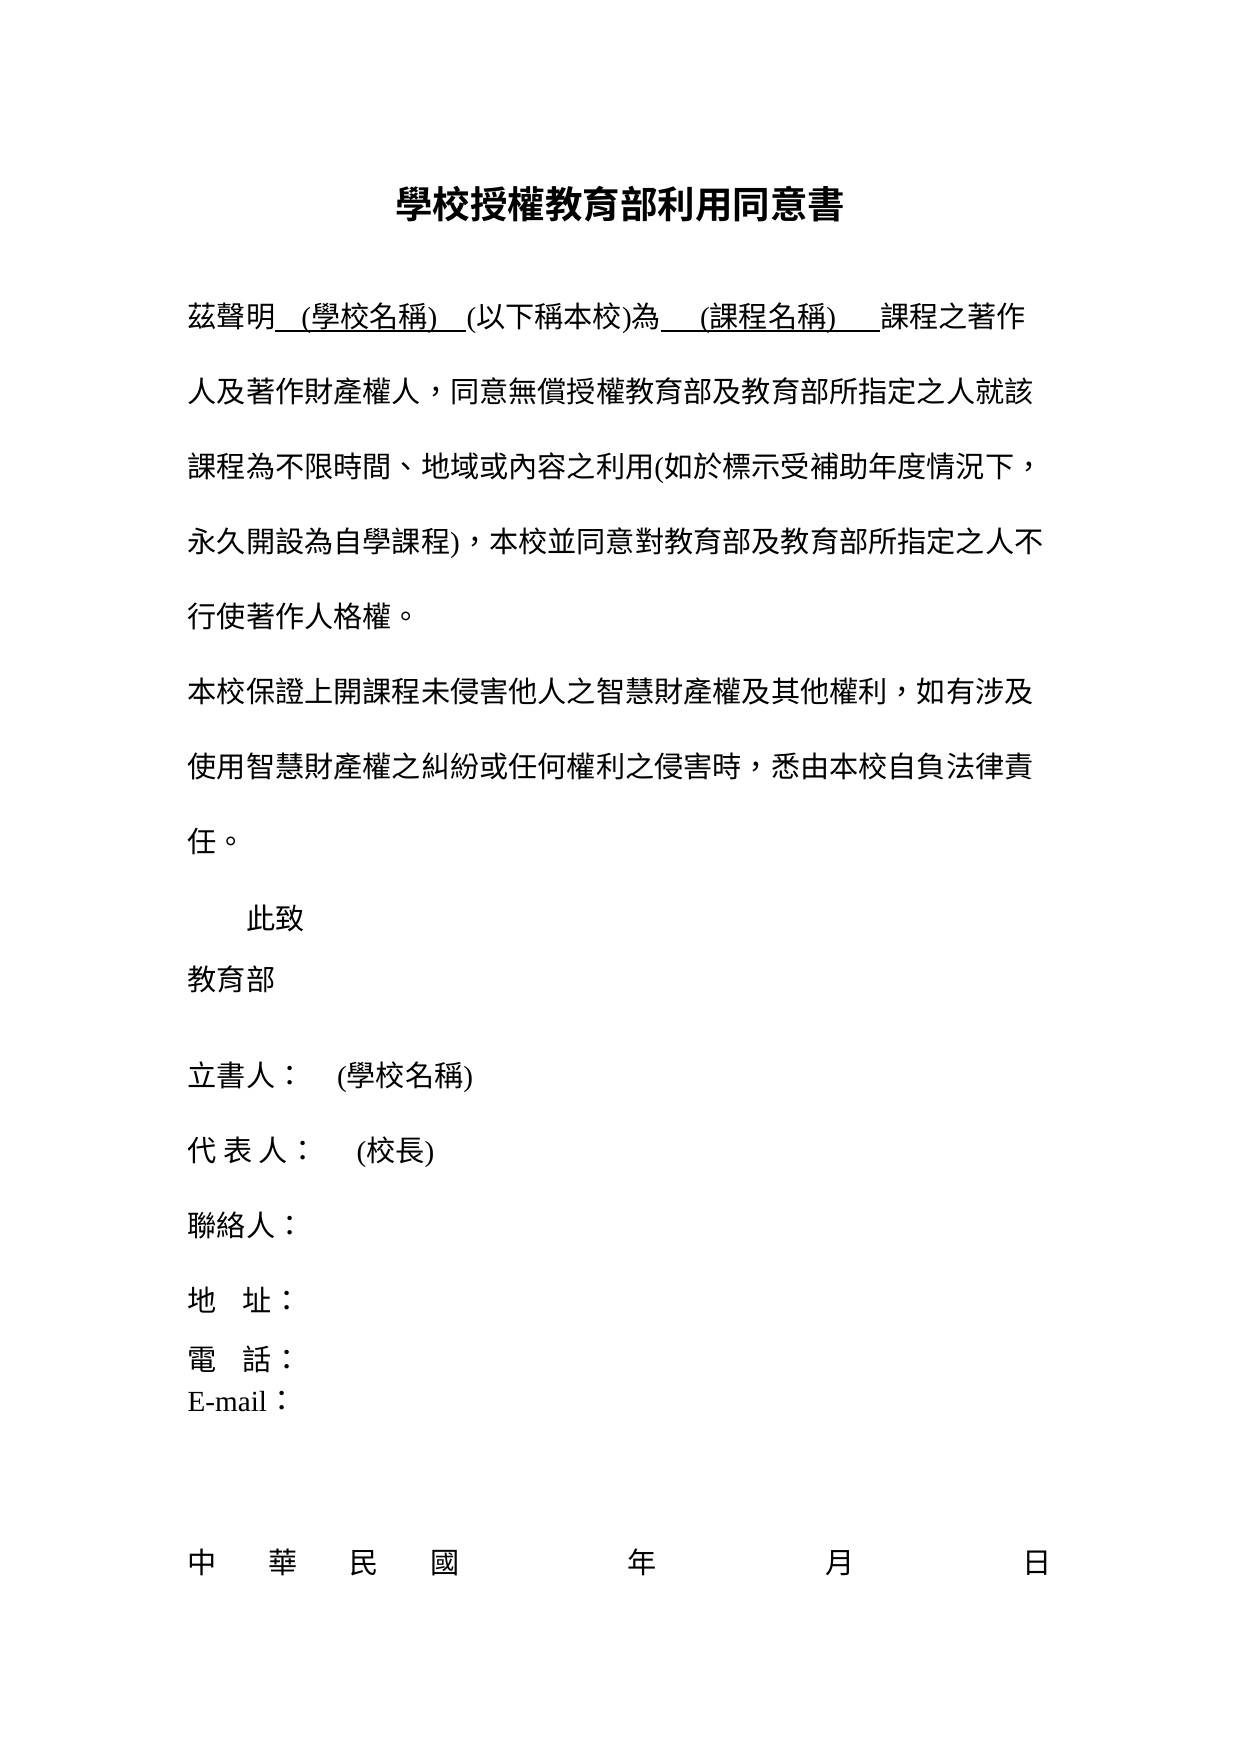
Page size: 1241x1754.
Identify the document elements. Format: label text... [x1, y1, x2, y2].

text 茲聲明 (學校名稱) (以下稱本校)為 (課程名稱) 課程之著作人及著作財產權人，同意無償授權教育部及教育部所指定之人就該課程為不限時間、地域或內容之利用(如於標示受補助年度情況下，永久開設為自學課程)，本校並同意對教育部及教育部所指定之人不行使著作人格權。 [187, 277, 1053, 652]
text 聯絡人： [187, 1187, 1053, 1262]
text 本校保證上開課程未侵害他人之智慧財產權及其他權利，如有涉及使用智慧財產權之糾紛或任何權利之侵害時，悉由本校自負法律責任。 [187, 652, 1053, 877]
text 地 址： [187, 1262, 1053, 1337]
text 電 話： [187, 1337, 1053, 1378]
text E-mail： [187, 1378, 1053, 1420]
text 中華民國 年 月 日 [187, 1539, 1053, 1582]
text 代 表 人： (校長) [187, 1112, 1053, 1187]
text 立書人： (學校名稱) [187, 1037, 1053, 1112]
text 此致 [187, 896, 1053, 938]
text 學校授權教育部利用同意書 [187, 164, 1053, 239]
text 教育部 [187, 957, 1053, 999]
